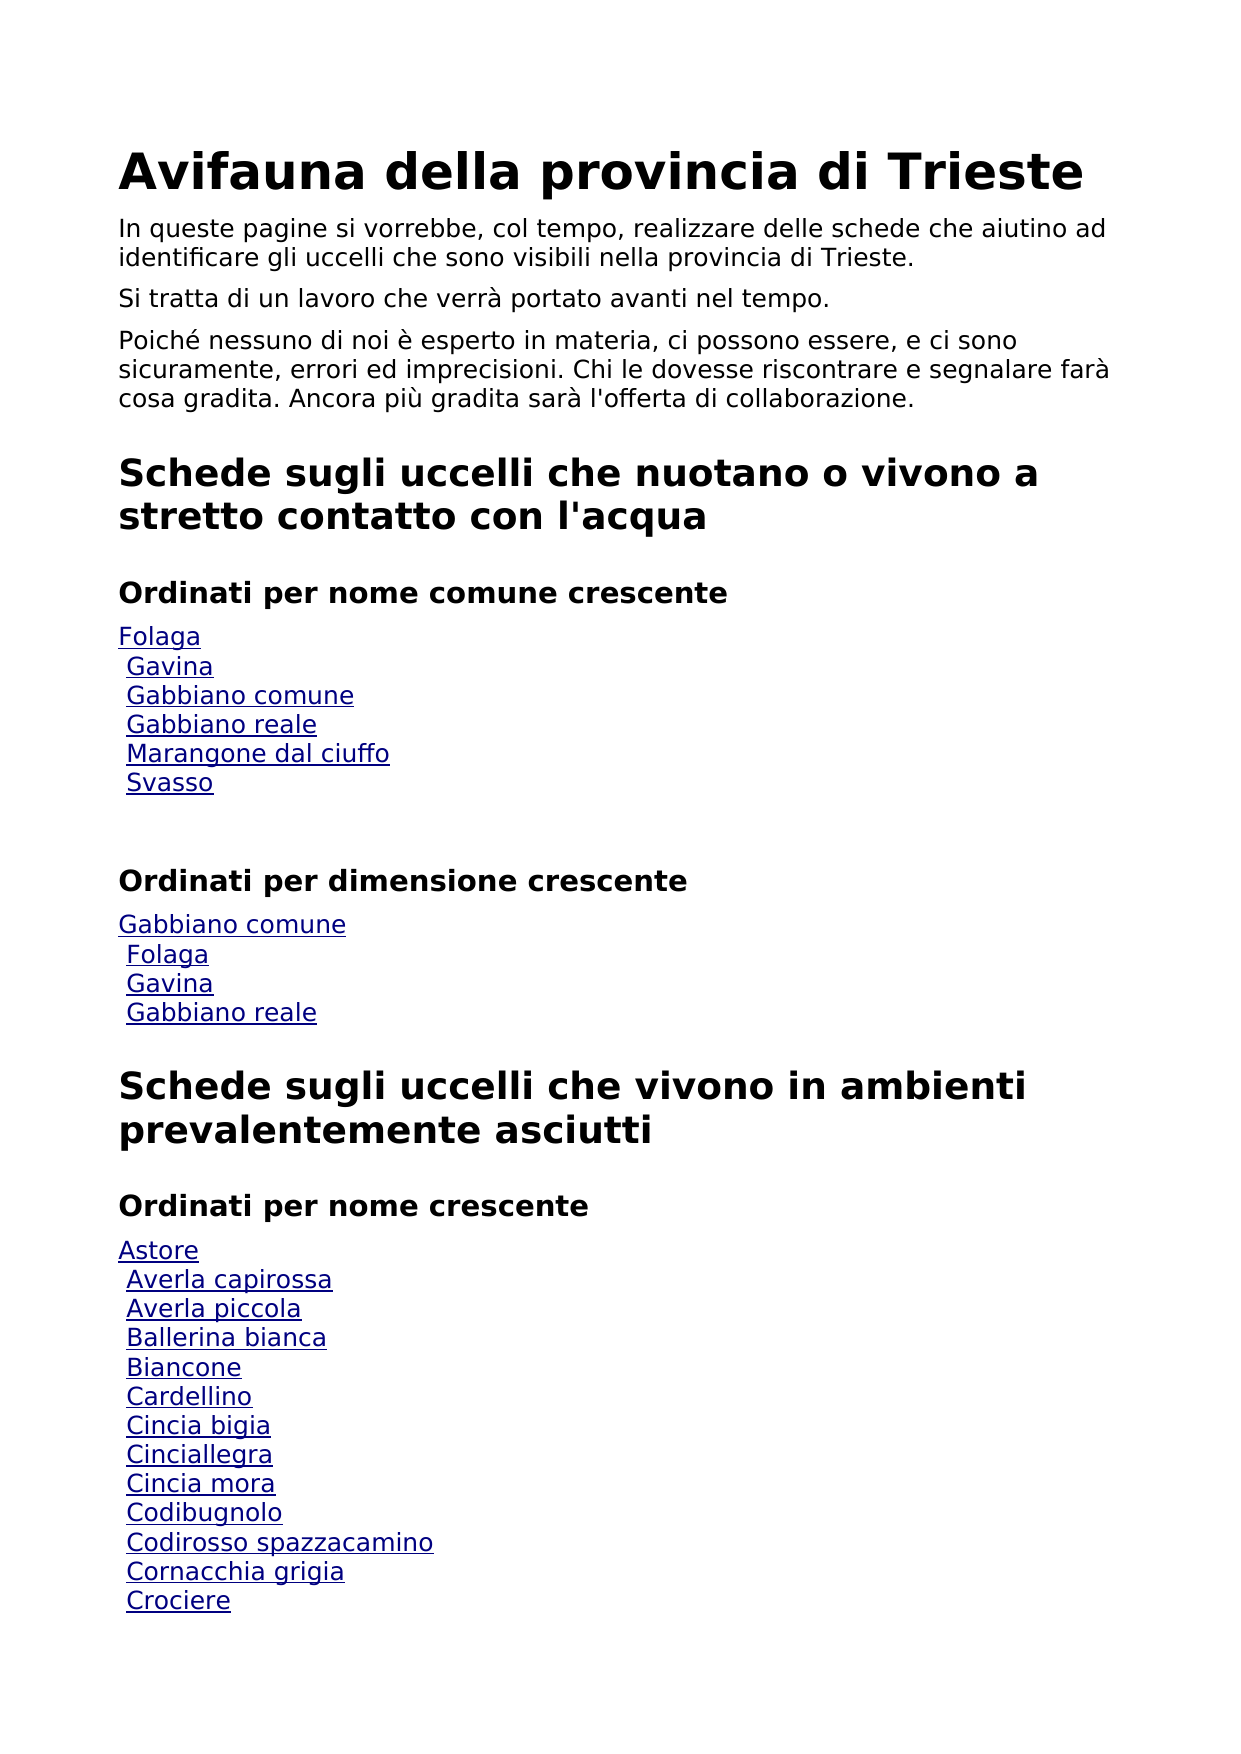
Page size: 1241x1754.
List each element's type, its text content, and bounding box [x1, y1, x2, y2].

subtitle Ordinati per nome crescente [118, 1190, 1122, 1224]
subtitle Avifauna della provincia di Trieste [118, 143, 1122, 201]
subtitle Ordinati per nome comune crescente [118, 576, 1122, 610]
subtitle Ordinati per dimensione crescente [118, 864, 1122, 898]
text Folaga Gavina Gabbiano comune Gabbiano reale Marangone dal ciuffo Svasso [118, 623, 1122, 827]
subtitle Schede sugli uccelli che nuotano o vivono a stretto contatto con l'acqua [118, 451, 1122, 539]
text Gabbiano comune Folaga Gavina Gabbiano reale [118, 911, 1122, 1027]
text Poiché nessuno di noi è esperto in materia, ci possono essere, e ci sono sicuramente, errori ed imprecisioni. Chi le dovesse riscontrare e segnalare farà cosa gradita. Ancora più gradita sarà l'offerta di collaborazione. [118, 326, 1122, 414]
text Si tratta di un lavoro che verrà portato avanti nel tempo. [118, 285, 1122, 314]
subtitle Schede sugli uccelli che vivono in ambienti prevalentemente asciutti [118, 1065, 1122, 1152]
text Astore Averla capirossa Averla piccola Ballerina bianca Biancone Cardellino Cincia bigia Cinciallegra Cincia mora Codibugnolo Codirosso spazzacamino Cornacchia grigia Crociere [118, 1236, 1122, 1615]
text In queste pagine si vorrebbe, col tempo, realizzare delle schede che aiutino ad identificare gli uccelli che sono visibili nella provincia di Trieste. [118, 214, 1122, 272]
